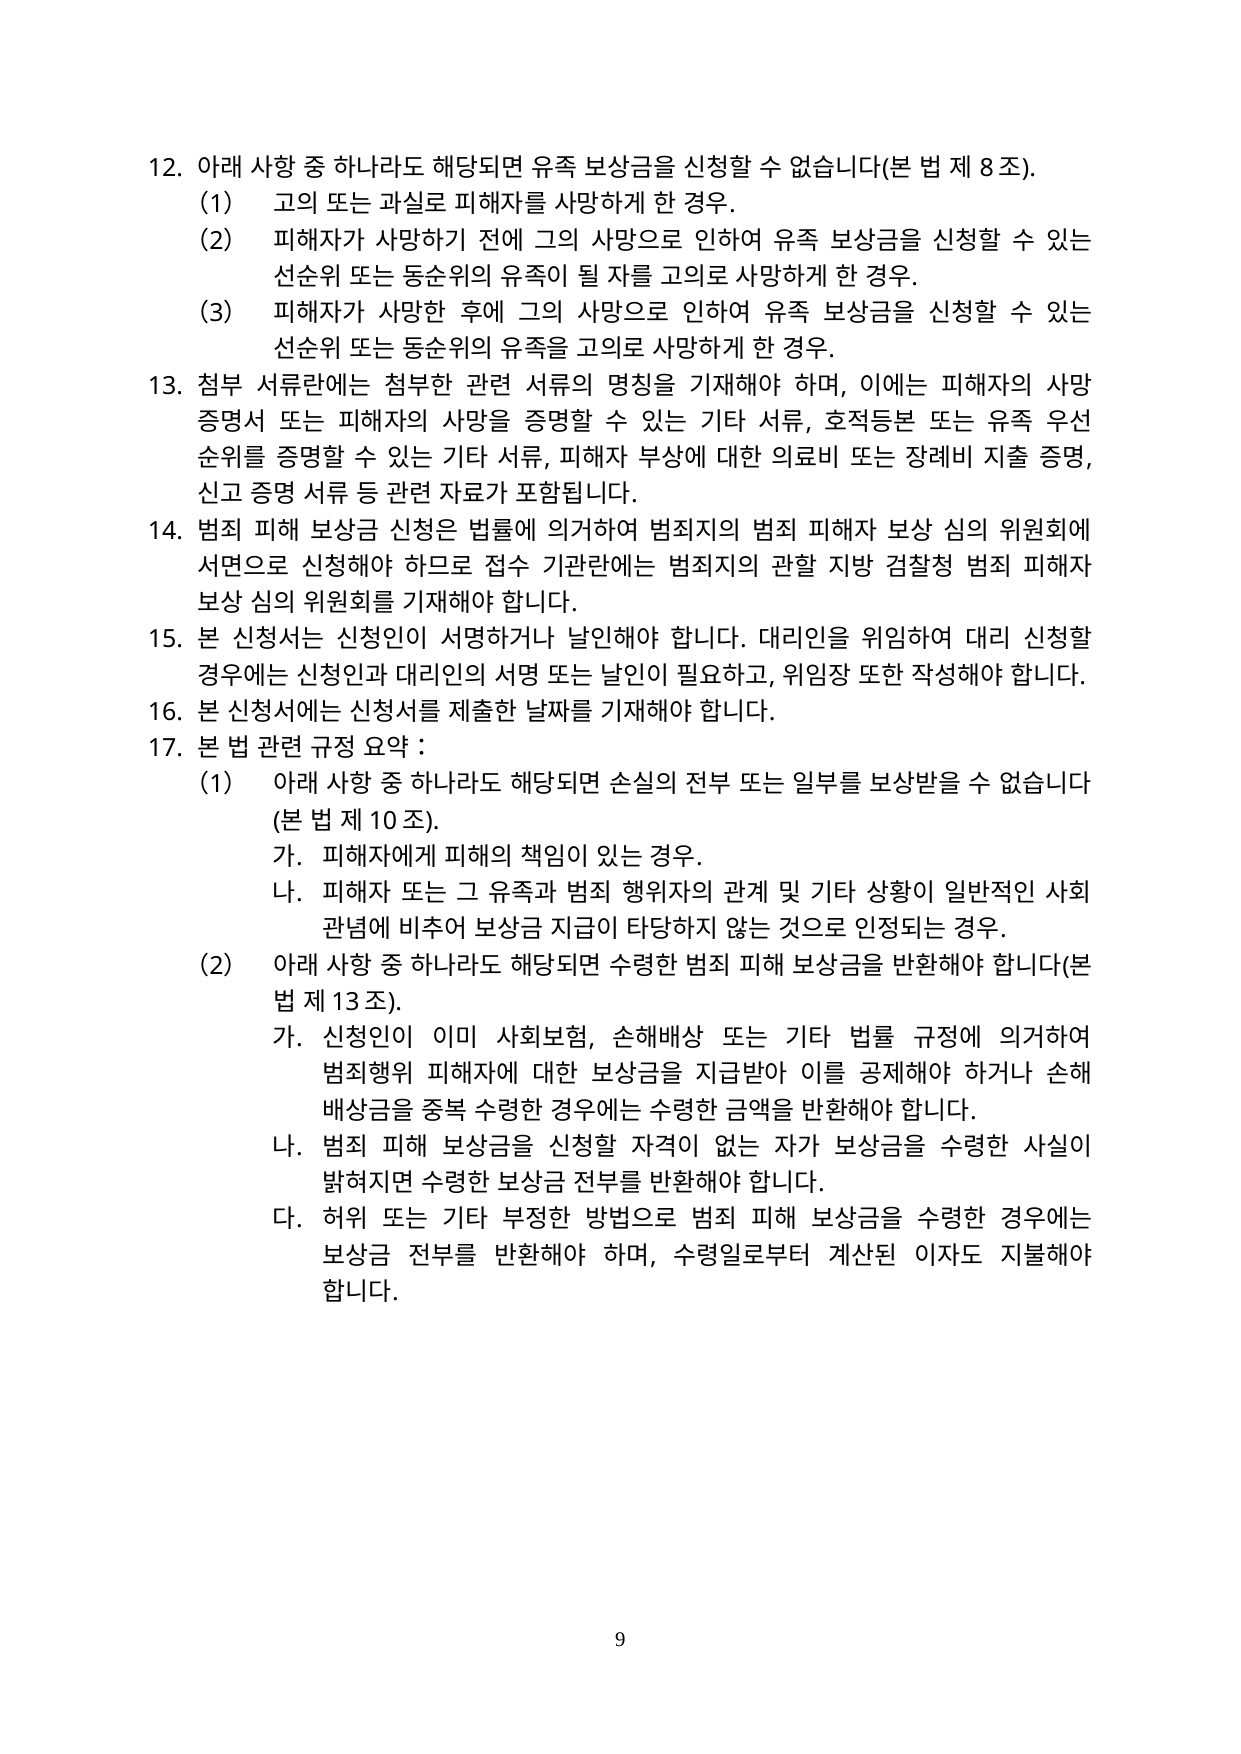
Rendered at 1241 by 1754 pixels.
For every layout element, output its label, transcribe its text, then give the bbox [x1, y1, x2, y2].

text （1） 고의 또는 과실로 피해자를 사망하게 한 경우. [184, 184, 1092, 220]
text （2） 피해자가 사망하기 전에 그의 사망으로 인하여 유족 보상금을 신청할 수 있는 선순위 또는 동순위의 유족이 될 자를 고의로 사망하게 한 경우. [184, 220, 1092, 293]
text （3） 피해자가 사망한 후에 그의 사망으로 인하여 유족 보상금을 신청할 수 있는 선순위 또는 동순위의 유족을 고의로 사망하게 한 경우. [184, 293, 1092, 365]
text 16. 본 신청서에는 신청서를 제출한 날짜를 기재해야 합니다. [148, 691, 1092, 728]
text 나. 범죄 피해 보상금을 신청할 자격이 없는 자가 보상금을 수령한 사실이 밝혀지면 수령한 보상금 전부를 반환해야 합니다. [273, 1126, 1092, 1199]
text （2） 아래 사항 중 하나라도 해당되면 수령한 범죄 피해 보상금을 반환해야 합니다(본 법 제13조). [184, 945, 1092, 1018]
text 나. 피해자 또는 그 유족과 범죄 행위자의 관계 및 기타 상황이 일반적인 사회 관념에 비추어 보상금 지급이 타당하지 않는 것으로 인정되는 경우. [273, 873, 1092, 945]
text （1） 아래 사항 중 하나라도 해당되면 손실의 전부 또는 일부를 보상받을 수 없습니다(본 법 제10조). [184, 764, 1092, 836]
text 13. 첨부 서류란에는 첨부한 관련 서류의 명칭을 기재해야 하며, 이에는 피해자의 사망 증명서 또는 피해자의 사망을 증명할 수 있는 기타 서류, 호적등본 또는 유족 우선 순위를 증명할 수 있는 기타 서류, 피해자 부상에 대한 의료비 또는 장례비 지출 증명, 신고 증명 서류 등 관련 자료가 포함됩니다. [148, 365, 1092, 510]
text 14. 범죄 피해 보상금 신청은 법률에 의거하여 범죄지의 범죄 피해자 보상 심의 위원회에 서면으로 신청해야 하므로 접수 기관란에는 범죄지의 관할 지방 검찰청 범죄 피해자 보상 심의 위원회를 기재해야 합니다. [148, 510, 1092, 619]
text 가. 신청인이 이미 사회보험, 손해배상 또는 기타 법률 규정에 의거하여 범죄행위 피해자에 대한 보상금을 지급받아 이를 공제해야 하거나 손해 배상금을 중복 수령한 경우에는 수령한 금액을 반환해야 합니다. [273, 1018, 1092, 1126]
text 15. 본 신청서는 신청인이 서명하거나 날인해야 합니다. 대리인을 위임하여 대리 신청할 경우에는 신청인과 대리인의 서명 또는 날인이 필요하고, 위임장 또한 작성해야 합니다. [148, 619, 1092, 691]
text 17. 본 법 관련 규정 요약： [148, 728, 1092, 764]
text 가. 피해자에게 피해의 책임이 있는 경우. [273, 836, 1092, 873]
text 12. 아래 사항 중 하나라도 해당되면 유족 보상금을 신청할 수 없습니다(본 법 제 8조). [148, 148, 1092, 184]
text 다. 허위 또는 기타 부정한 방법으로 범죄 피해 보상금을 수령한 경우에는 보상금 전부를 반환해야 하며, 수령일로부터 계산된 이자도 지불해야 합니다. [273, 1199, 1092, 1308]
